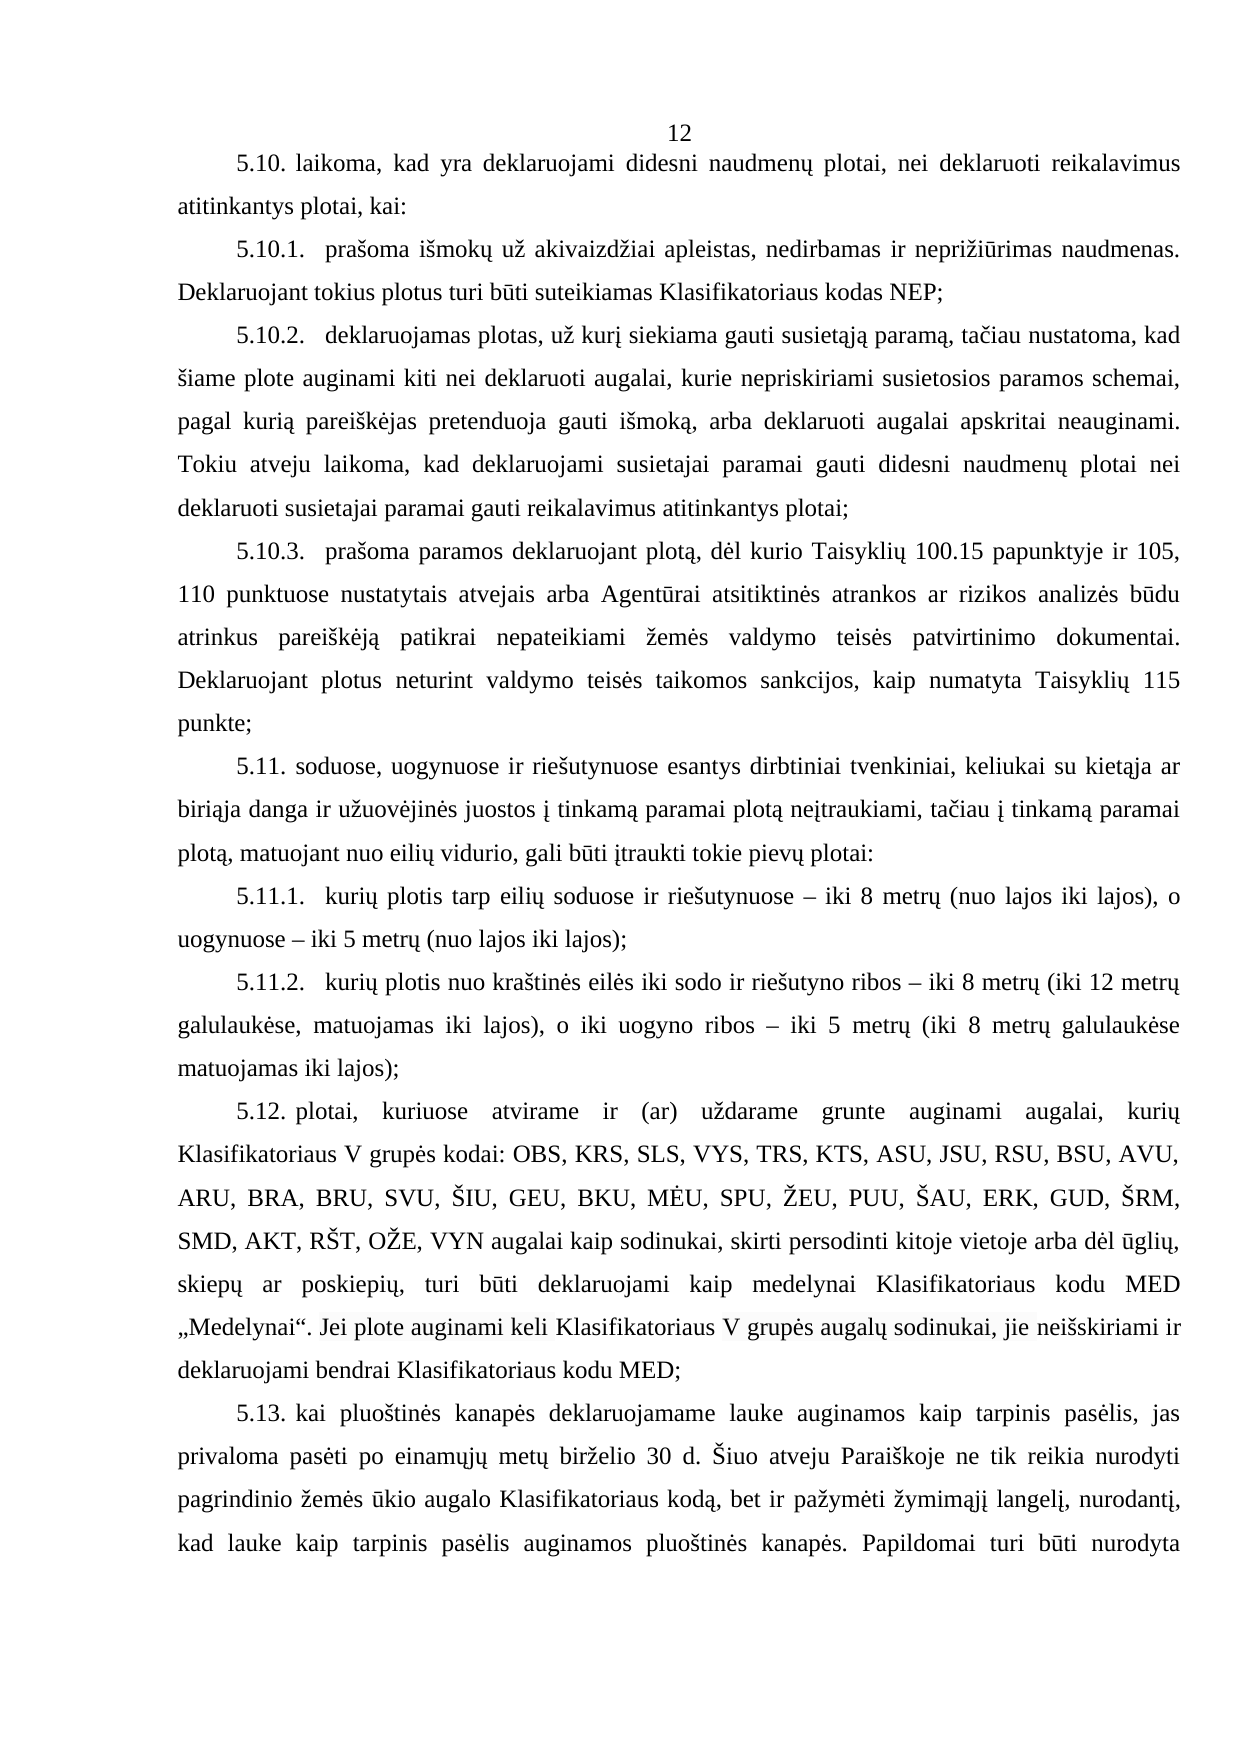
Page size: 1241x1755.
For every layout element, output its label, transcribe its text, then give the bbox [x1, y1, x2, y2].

text 5.10.3. prašoma paramos deklaruojant plotą, dėl kurio Taisyklių 100.15 papunktyje ir 105, 110 punktuose nustatytais atvejais arba Agentūrai atsitiktinės atrankos ar rizikos analizės būdu atrinkus pareiškėją patikrai nepateikiami žemės valdymo teisės patvirtinimo dokumentai. Deklaruojant plotus neturint valdymo teisės taikomos sankcijos, kaip numatyta Taisyklių 115 punkte; [177, 536, 1181, 737]
text 5.10.1. prašoma išmokų už akivaizdžiai apleistas, nedirbamas ir neprižiūrimas naudmenas. Deklaruojant tokius plotus turi būti suteikiamas Klasifikatoriaus kodas NEP; [177, 234, 1181, 306]
text 5.11.1. kurių plotis tarp eilių soduose ir riešutynuose – iki 8 metrų (nuo lajos iki lajos), o uogynuose – iki 5 metrų (nuo lajos iki lajos); [177, 881, 1181, 953]
text 5.12. plotai, kuriuose atvirame ir (ar) uždarame grunte auginami augalai, kurių Klasifikatoriaus V grupės kodai: OBS, KRS, SLS, VYS, TRS, KTS, ASU, JSU, RSU, BSU, AVU, ARU, BRA, BRU, SVU, ŠIU, GEU, BKU, MĖU, SPU, ŽEU, PUU, ŠAU, ERK, GUD, ŠRM, SMD, AKT, RŠT, OŽE, VYN augalai kaip sodinukai, skirti persodinti kitoje vietoje arba dėl ūglių, skiepų ar poskiepių, turi būti deklaruojami kaip medelynai Klasifikatoriaus kodu MED „Medelynai“. Jei plote auginami keli Klasifikatoriaus V grupės augalų sodinukai, jie neišskiriami ir deklaruojami bendrai Klasifikatoriaus kodu MED; [177, 1096, 1181, 1384]
text 5.10. laikoma, kad yra deklaruojami didesni naudmenų plotai, nei deklaruoti reikalavimus atitinkantys plotai, kai: [177, 148, 1181, 219]
text 5.11.2. kurių plotis nuo kraštinės eilės iki sodo ir riešutyno ribos – iki 8 metrų (iki 12 metrų galulaukėse, matuojamas iki lajos), o iki uogyno ribos – iki 5 metrų (iki 8 metrų galulaukėse matuojamas iki lajos); [177, 967, 1181, 1082]
text 5.11. soduose, uogynuose ir riešutynuose esantys dirbtiniai tvenkiniai, keliukai su kietąja ar biriąja danga ir užuovėjinės juostos į tinkamą paramai plotą neįtraukiami, tačiau į tinkamą paramai plotą, matuojant nuo eilių vidurio, gali būti įtraukti tokie pievų plotai: [177, 751, 1181, 866]
text 5.10.2. deklaruojamas plotas, už kurį siekiama gauti susietąją paramą, tačiau nustatoma, kad šiame plote auginami kiti nei deklaruoti augalai, kurie nepriskiriami susietosios paramos schemai, pagal kurią pareiškėjas pretenduoja gauti išmoką, arba deklaruoti augalai apskritai neauginami. Tokiu atveju laikoma, kad deklaruojami susietajai paramai gauti didesni naudmenų plotai nei deklaruoti susietajai paramai gauti reikalavimus atitinkantys plotai; [177, 320, 1181, 521]
text 5.13. kai pluoštinės kanapės deklaruojamame lauke auginamos kaip tarpinis pasėlis, jas privaloma pasėti po einamųjų metų birželio 30 d. Šiuo atveju Paraiškoje ne tik reikia nurodyti pagrindinio žemės ūkio augalo Klasifikatoriaus kodą, bet ir pažymėti žymimąjį langelį, nurodantį, kad lauke kaip tarpinis pasėlis auginamos pluoštinės kanapės. Papildomai turi būti nurodyta [177, 1398, 1181, 1556]
